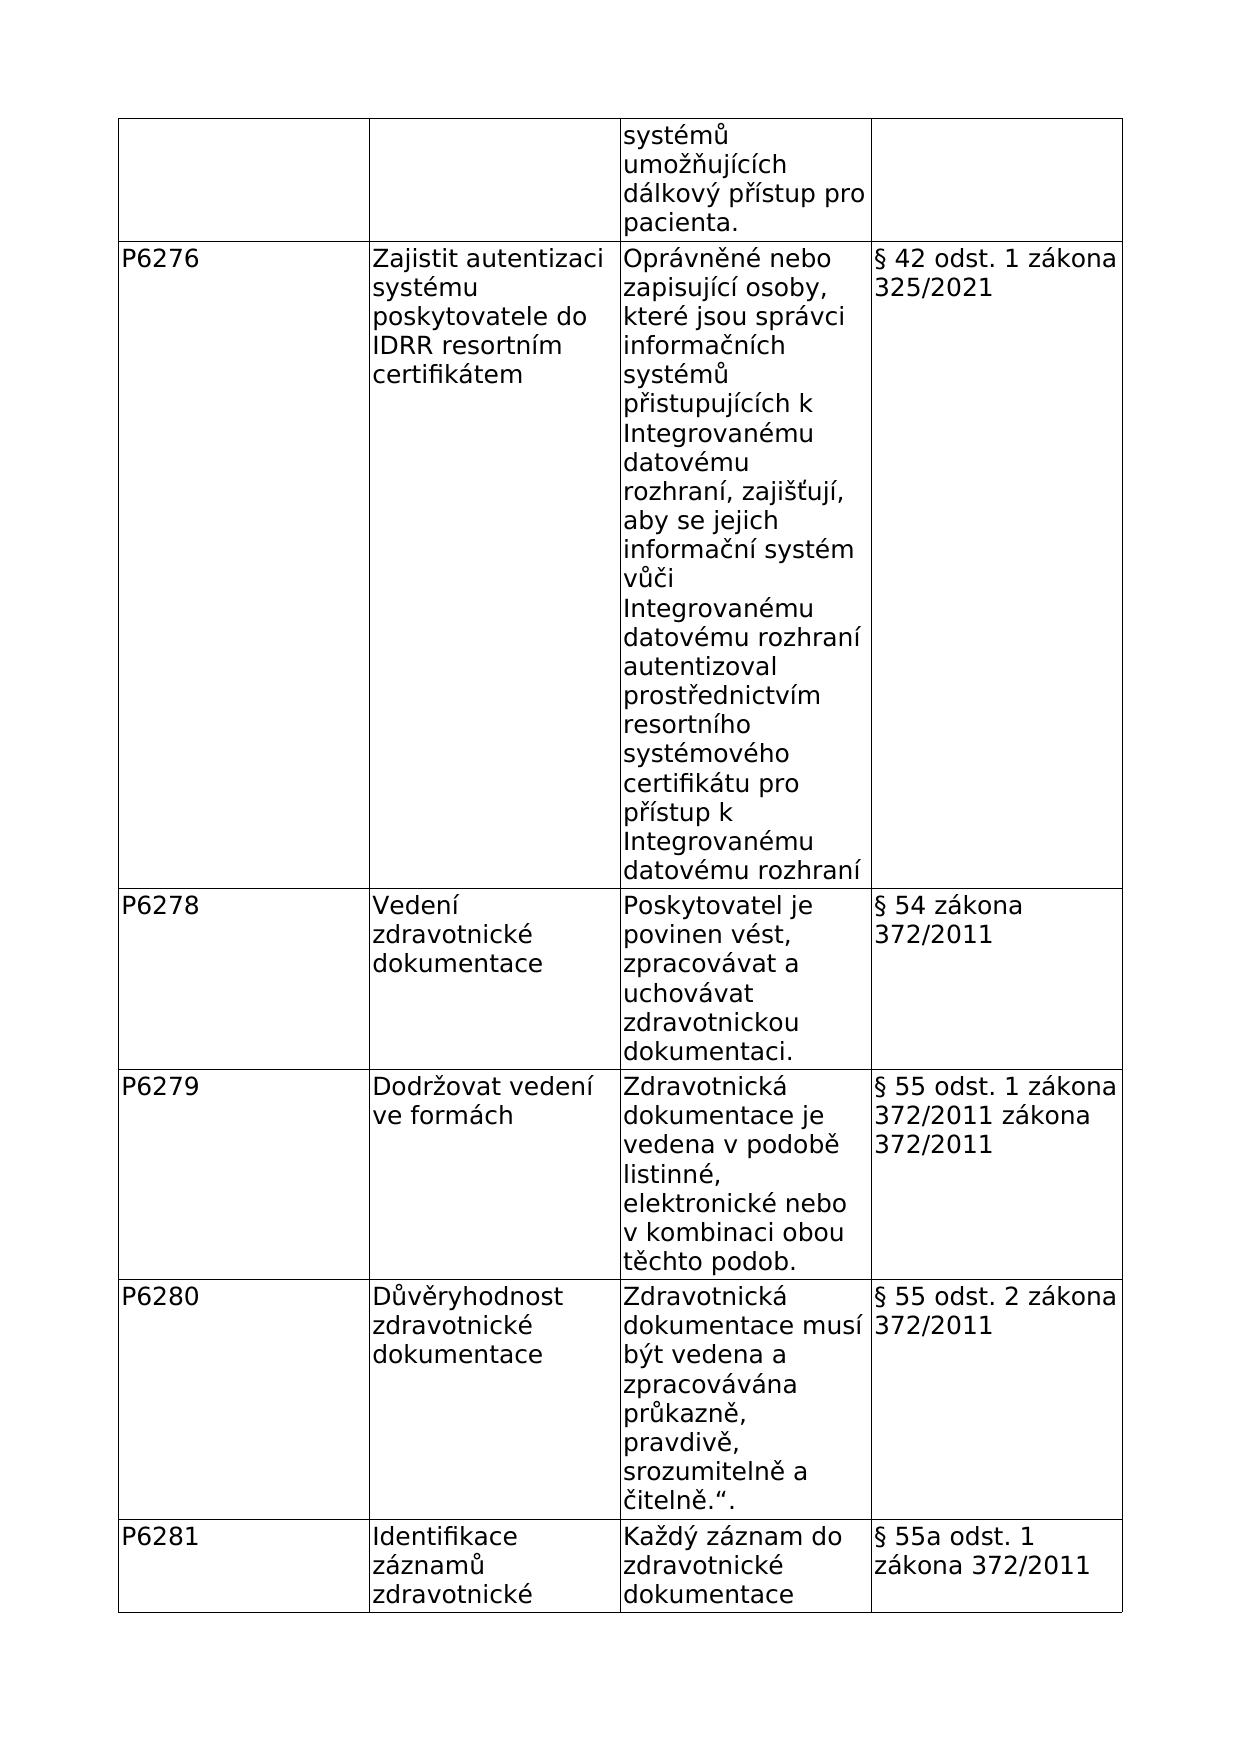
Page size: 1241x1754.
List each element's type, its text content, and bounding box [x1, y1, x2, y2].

table_cell P6279 [119, 1070, 369, 1279]
table_cell Zajistit autentizaci systému poskytovatele do IDRR resortním certifikátem [370, 242, 620, 888]
table_cell § 42 odst. 1 zákona 325/2021 [872, 242, 1122, 888]
table_cell Vedení zdravotnické dokumentace [370, 889, 620, 1069]
table_cell Důvěryhodnost zdravotnické dokumentace [370, 1280, 620, 1519]
table_cell Zdravotnická dokumentace musí být vedena a zpracovávána průkazně, pravdivě, srozumitelně a čitelně.“. [621, 1280, 871, 1519]
table_cell § 54 zákona 372/2011 [872, 889, 1122, 1069]
table_cell § 55a odst. 1 zákona 372/2011 [872, 1520, 1122, 1612]
table_cell Dodržovat vedení ve formách [370, 1070, 620, 1279]
table_cell Oprávněné nebo zapisující osoby, které jsou správci informačních systémů přistupujících k Integrovanému datovému rozhraní, zajišťují, aby se jejich informační systém vůči Integrovanému datovému rozhraní autentizoval prostřednictvím resortního systémového certifikátu pro přístup k Integrovanému datovému rozhraní [621, 242, 871, 888]
table_cell [119, 119, 369, 241]
table_cell Každý záznam do zdravotnické dokumentace [621, 1520, 871, 1612]
table_cell [370, 119, 620, 241]
table_cell [872, 119, 1122, 241]
table_cell Zdravotnická dokumentace je vedena v podobě listinné, elektronické nebo v kombinaci obou těchto podob. [621, 1070, 871, 1279]
table_cell P6281 [119, 1520, 369, 1612]
table_cell § 55 odst. 2 zákona 372/2011 [872, 1280, 1122, 1519]
table_cell Poskytovatel je povinen vést, zpracovávat a uchovávat zdravotnickou dokumentaci. [621, 889, 871, 1069]
table_cell § 55 odst. 1 zákona 372/2011 zákona 372/2011 [872, 1070, 1122, 1279]
table_cell Identifikace záznamů zdravotnické [370, 1520, 620, 1612]
table_cell systémů umožňujících dálkový přístup pro pacienta. [621, 119, 871, 241]
table_cell P6276 [119, 242, 369, 888]
table_cell P6278 [119, 889, 369, 1069]
table_cell P6280 [119, 1280, 369, 1519]
